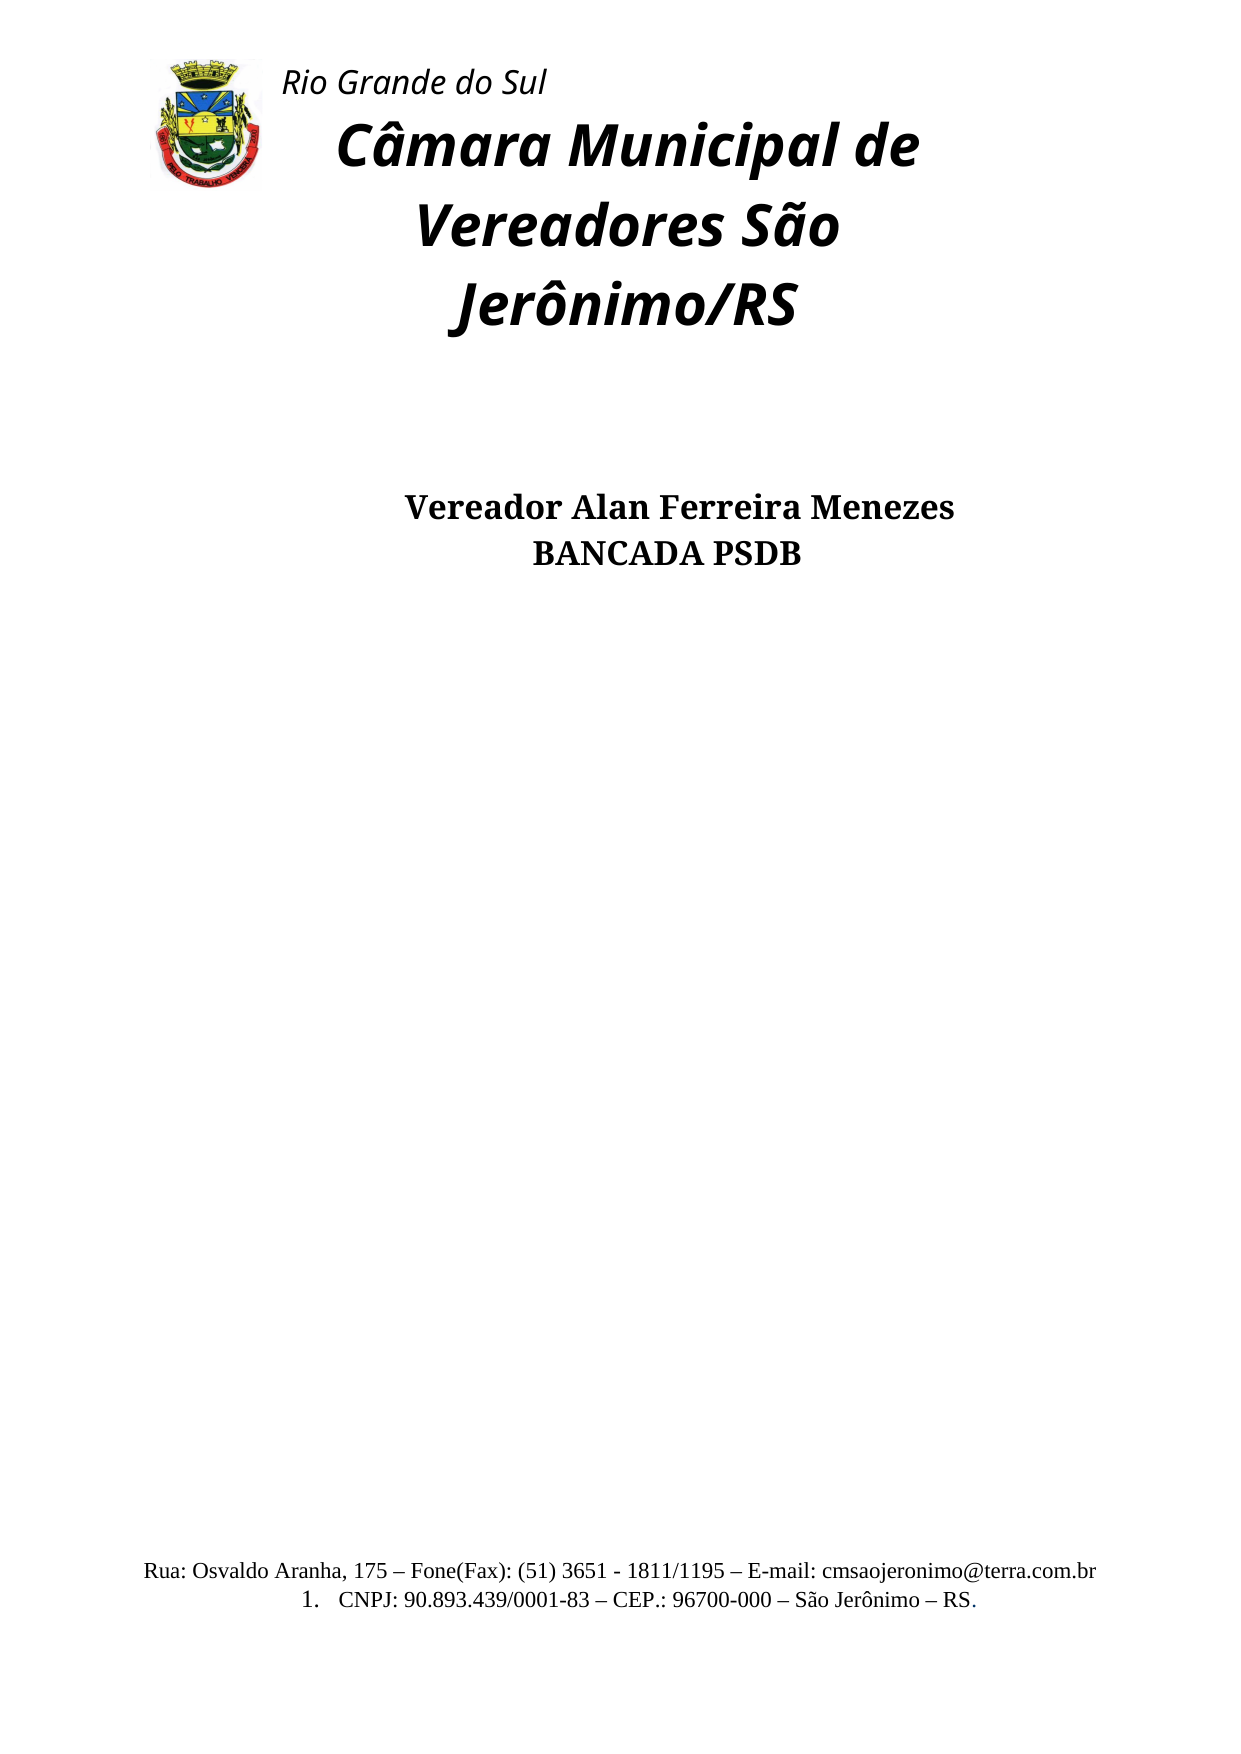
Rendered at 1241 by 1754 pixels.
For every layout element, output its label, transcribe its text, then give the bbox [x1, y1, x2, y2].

text Vereador Alan Ferreira Menezes [225, 484, 1109, 529]
text BANCADA PSDB [225, 529, 1109, 575]
